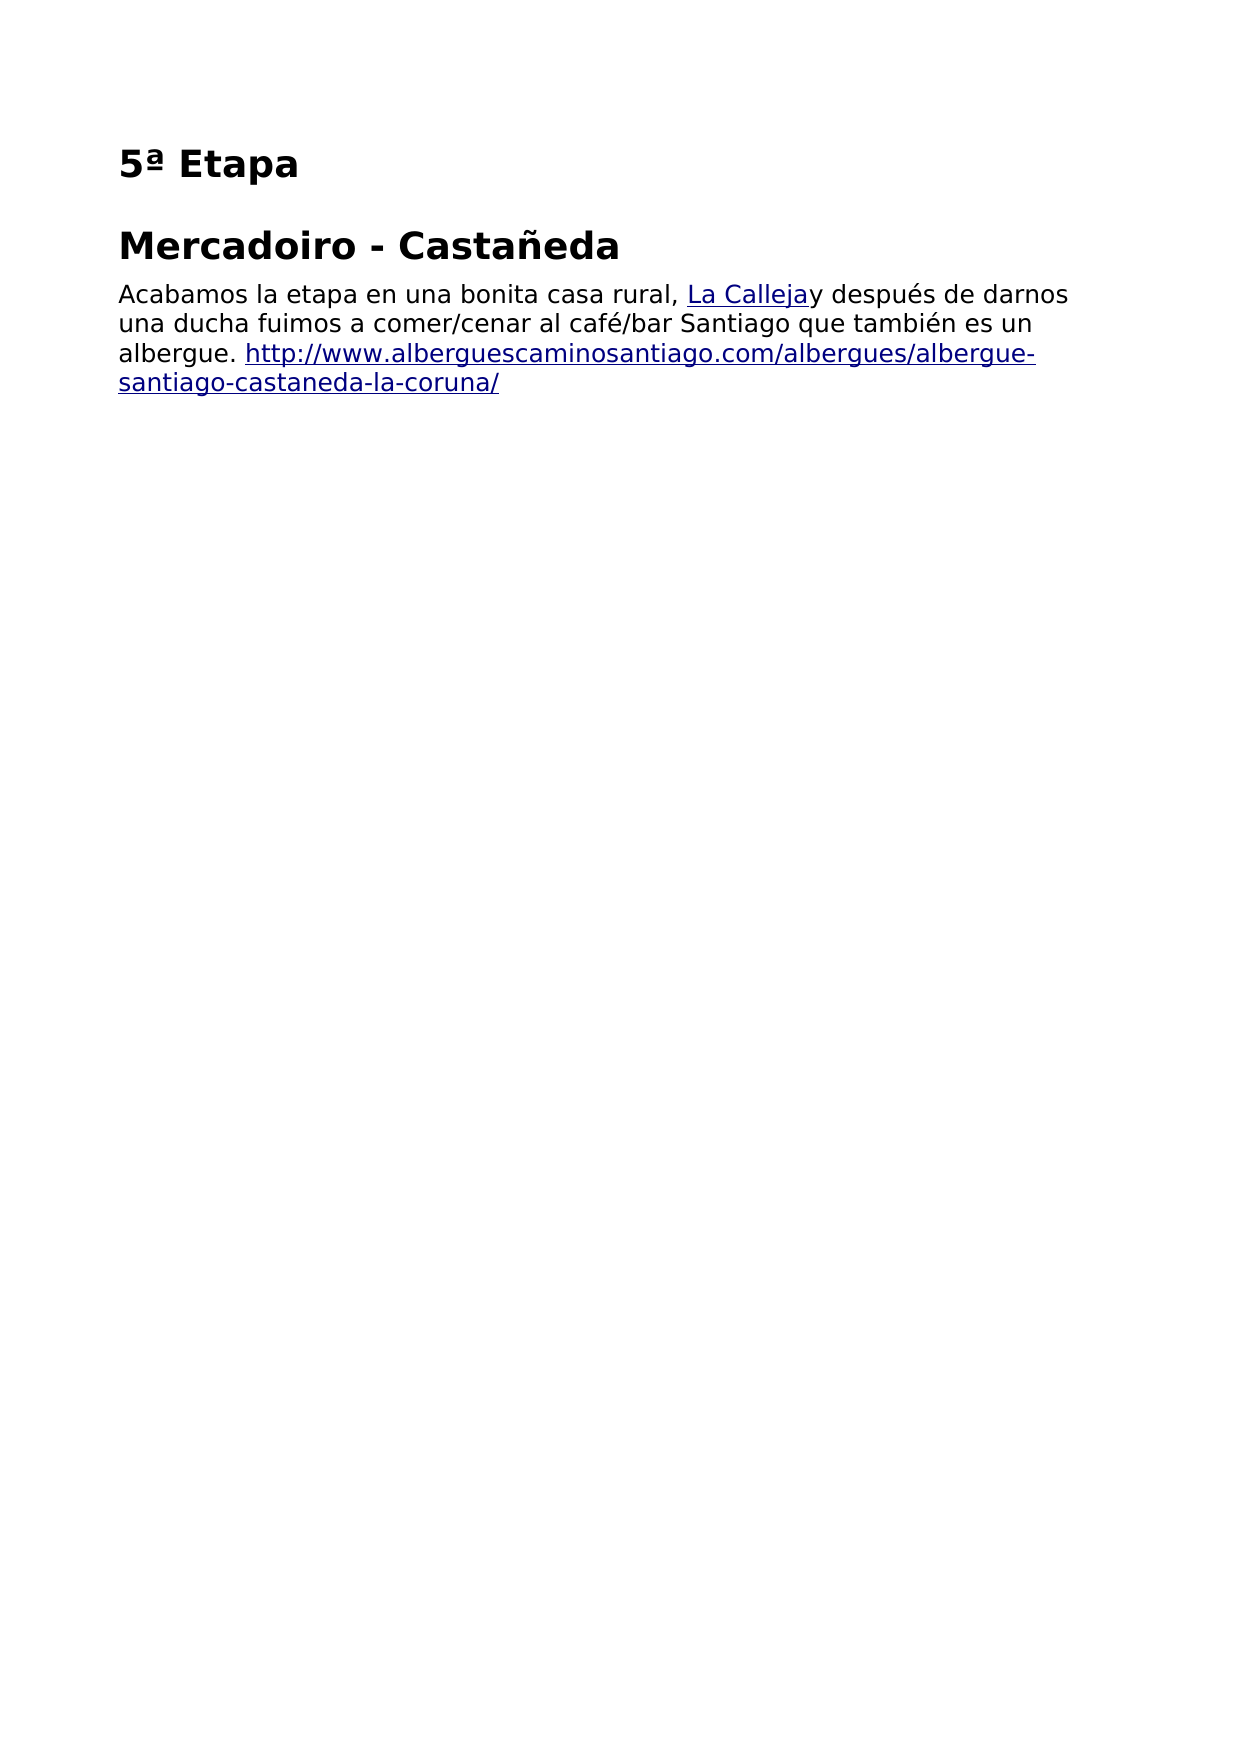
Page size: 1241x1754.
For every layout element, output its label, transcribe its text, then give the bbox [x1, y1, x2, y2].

subtitle 5ª Etapa [118, 143, 1122, 187]
subtitle Mercadoiro - Castañeda [118, 224, 1122, 268]
text Acabamos la etapa en una bonita casa rural, La Callejay después de darnos una ducha fuimos a comer/cenar al café/bar Santiago que también es un albergue. http://www.alberguescaminosantiago.com/albergues/albergue-santiago-castaneda-la-coruna/ [118, 280, 1122, 397]
